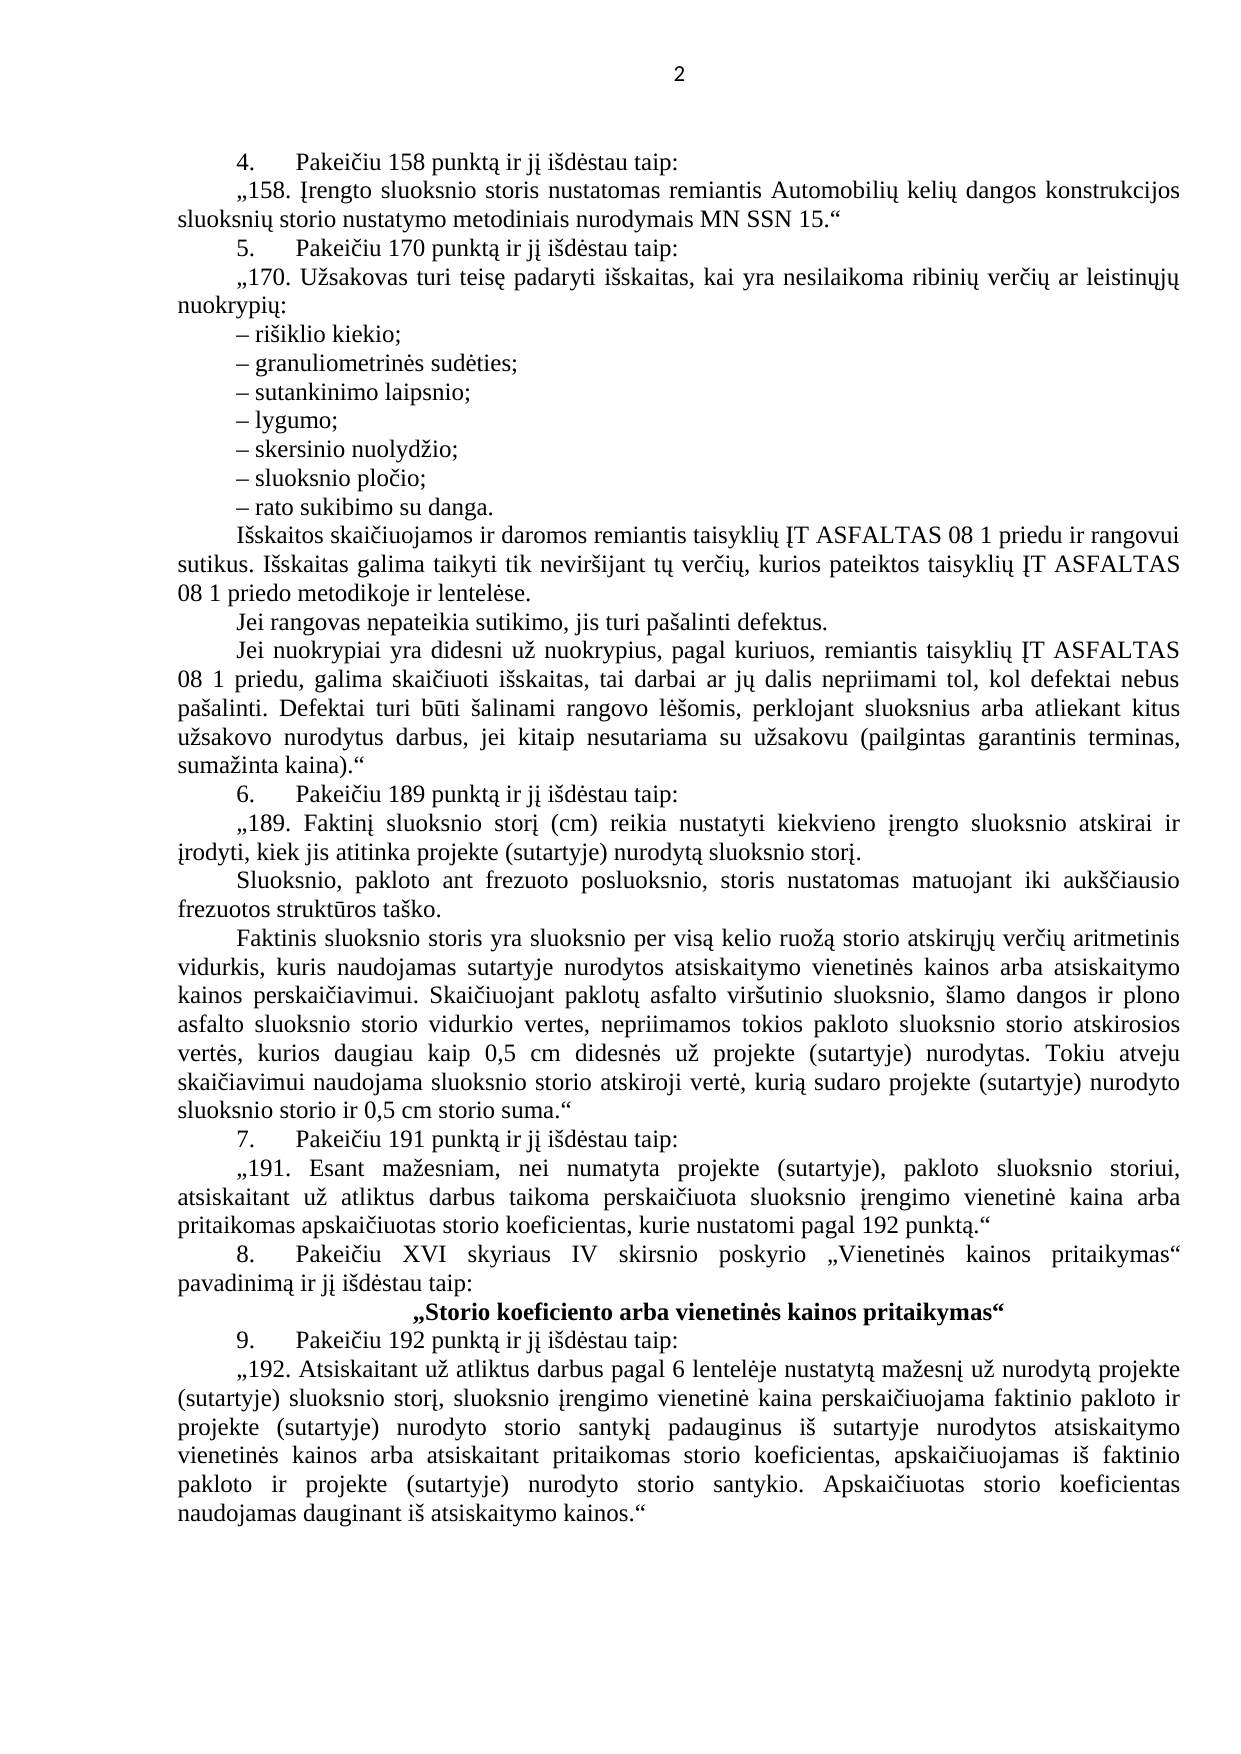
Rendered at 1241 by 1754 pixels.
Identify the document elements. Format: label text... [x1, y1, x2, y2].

text Faktinis sluoksnio storis yra sluoksnio per visą kelio ruožą storio atskirųjų verčių aritmetinis vidurkis, kuris naudojamas sutartyje nurodytos atsiskaitymo vienetinės kainos arba atsiskaitymo kainos perskaičiavimui. Skaičiuojant paklotų asfalto viršutinio sluoksnio, šlamo dangos ir plono asfalto sluoksnio storio vidurkio vertes, nepriimamos tokios pakloto sluoksnio storio atskirosios vertės, kurios daugiau kaip 0,5 cm didesnės už projekte (sutartyje) nurodytas. Tokiu atveju skaičiavimui naudojama sluoksnio storio atskiroji vertė, kurią sudaro projekte (sutartyje) nurodyto sluoksnio storio ir 0,5 cm storio suma.“ [177, 923, 1181, 1124]
text „158. Įrengto sluoksnio storis nustatomas remiantis Automobilių kelių dangos konstrukcijos sluoksnių storio nustatymo metodiniais nurodymais MN SSN 15.“ [177, 176, 1181, 233]
text „Storio koeficiento arba vienetinės kainos pritaikymas“ [177, 1297, 1181, 1326]
text 4. Pakeičiu 158 punktą ir jį išdėstau taip: [177, 147, 1181, 176]
text Jei rangovas nepateikia sutikimo, jis turi pašalinti defektus. [177, 607, 1181, 636]
text 6. Pakeičiu 189 punktą ir jį išdėstau taip: [177, 779, 1181, 808]
text 9. Pakeičiu 192 punktą ir jį išdėstau taip: [177, 1326, 1181, 1354]
text „191. Esant mažesniam, nei numatyta projekte (sutartyje), pakloto sluoksnio storiui, atsiskaitant už atliktus darbus taikoma perskaičiuota sluoksnio įrengimo vienetinė kaina arba pritaikomas apskaičiuotas storio koeficientas, kurie nustatomi pagal 192 punktą.“ [177, 1153, 1181, 1239]
text – lygumo; [177, 406, 1181, 434]
text „189. Faktinį sluoksnio storį (cm) reikia nustatyti kiekvieno įrengto sluoksnio atskirai ir įrodyti, kiek jis atitinka projekte (sutartyje) nurodytą sluoksnio storį. [177, 808, 1181, 866]
text Sluoksnio, pakloto ant frezuoto posluoksnio, storis nustatomas matuojant iki aukščiausio frezuotos struktūros taško. [177, 866, 1181, 923]
text – sutankinimo laipsnio; [177, 377, 1181, 406]
text 5. Pakeičiu 170 punktą ir jį išdėstau taip: [177, 233, 1181, 262]
text Jei nuokrypiai yra didesni už nuokrypius, pagal kuriuos, remiantis taisyklių ĮT ASFALTAS 08 1 priedu, galima skaičiuoti išskaitas, tai darbai ar jų dalis nepriimami tol, kol defektai nebus pašalinti. Defektai turi būti šalinami rangovo lėšomis, perklojant sluoksnius arba atliekant kitus užsakovo nurodytus darbus, jei kitaip nesutariama su užsakovu (pailgintas garantinis terminas, sumažinta kaina).“ [177, 636, 1181, 779]
text Išskaitos skaičiuojamos ir daromos remiantis taisyklių ĮT ASFALTAS 08 1 priedu ir rangovui sutikus. Išskaitas galima taikyti tik neviršijant tų verčių, kurios pateiktos taisyklių ĮT ASFALTAS 08 1 priedo metodikoje ir lentelėse. [177, 521, 1181, 607]
text „170. Užsakovas turi teisę padaryti išskaitas, kai yra nesilaikoma ribinių verčių ar leistinųjų nuokrypių: [177, 262, 1181, 319]
text – rišiklio kiekio; [177, 319, 1181, 348]
text – granuliometrinės sudėties; [177, 348, 1181, 377]
text – sluoksnio pločio; [177, 463, 1181, 492]
text 7. Pakeičiu 191 punktą ir jį išdėstau taip: [177, 1124, 1181, 1153]
text „192. Atsiskaitant už atliktus darbus pagal 6 lentelėje nustatytą mažesnį už nurodytą projekte (sutartyje) sluoksnio storį, sluoksnio įrengimo vienetinė kaina perskaičiuojama faktinio pakloto ir projekte (sutartyje) nurodyto storio santykį padauginus iš sutartyje nurodytos atsiskaitymo vienetinės kainos arba atsiskaitant pritaikomas storio koeficientas, apskaičiuojamas iš faktinio pakloto ir projekte (sutartyje) nurodyto storio santykio. Apskaičiuotas storio koeficientas naudojamas dauginant iš atsiskaitymo kainos.“ [177, 1354, 1181, 1527]
text – skersinio nuolydžio; [177, 434, 1181, 463]
text 8. Pakeičiu XVI skyriaus IV skirsnio poskyrio „Vienetinės kainos pritaikymas“ pavadinimą ir jį išdėstau taip: [177, 1239, 1181, 1297]
text – rato sukibimo su danga. [177, 492, 1181, 521]
